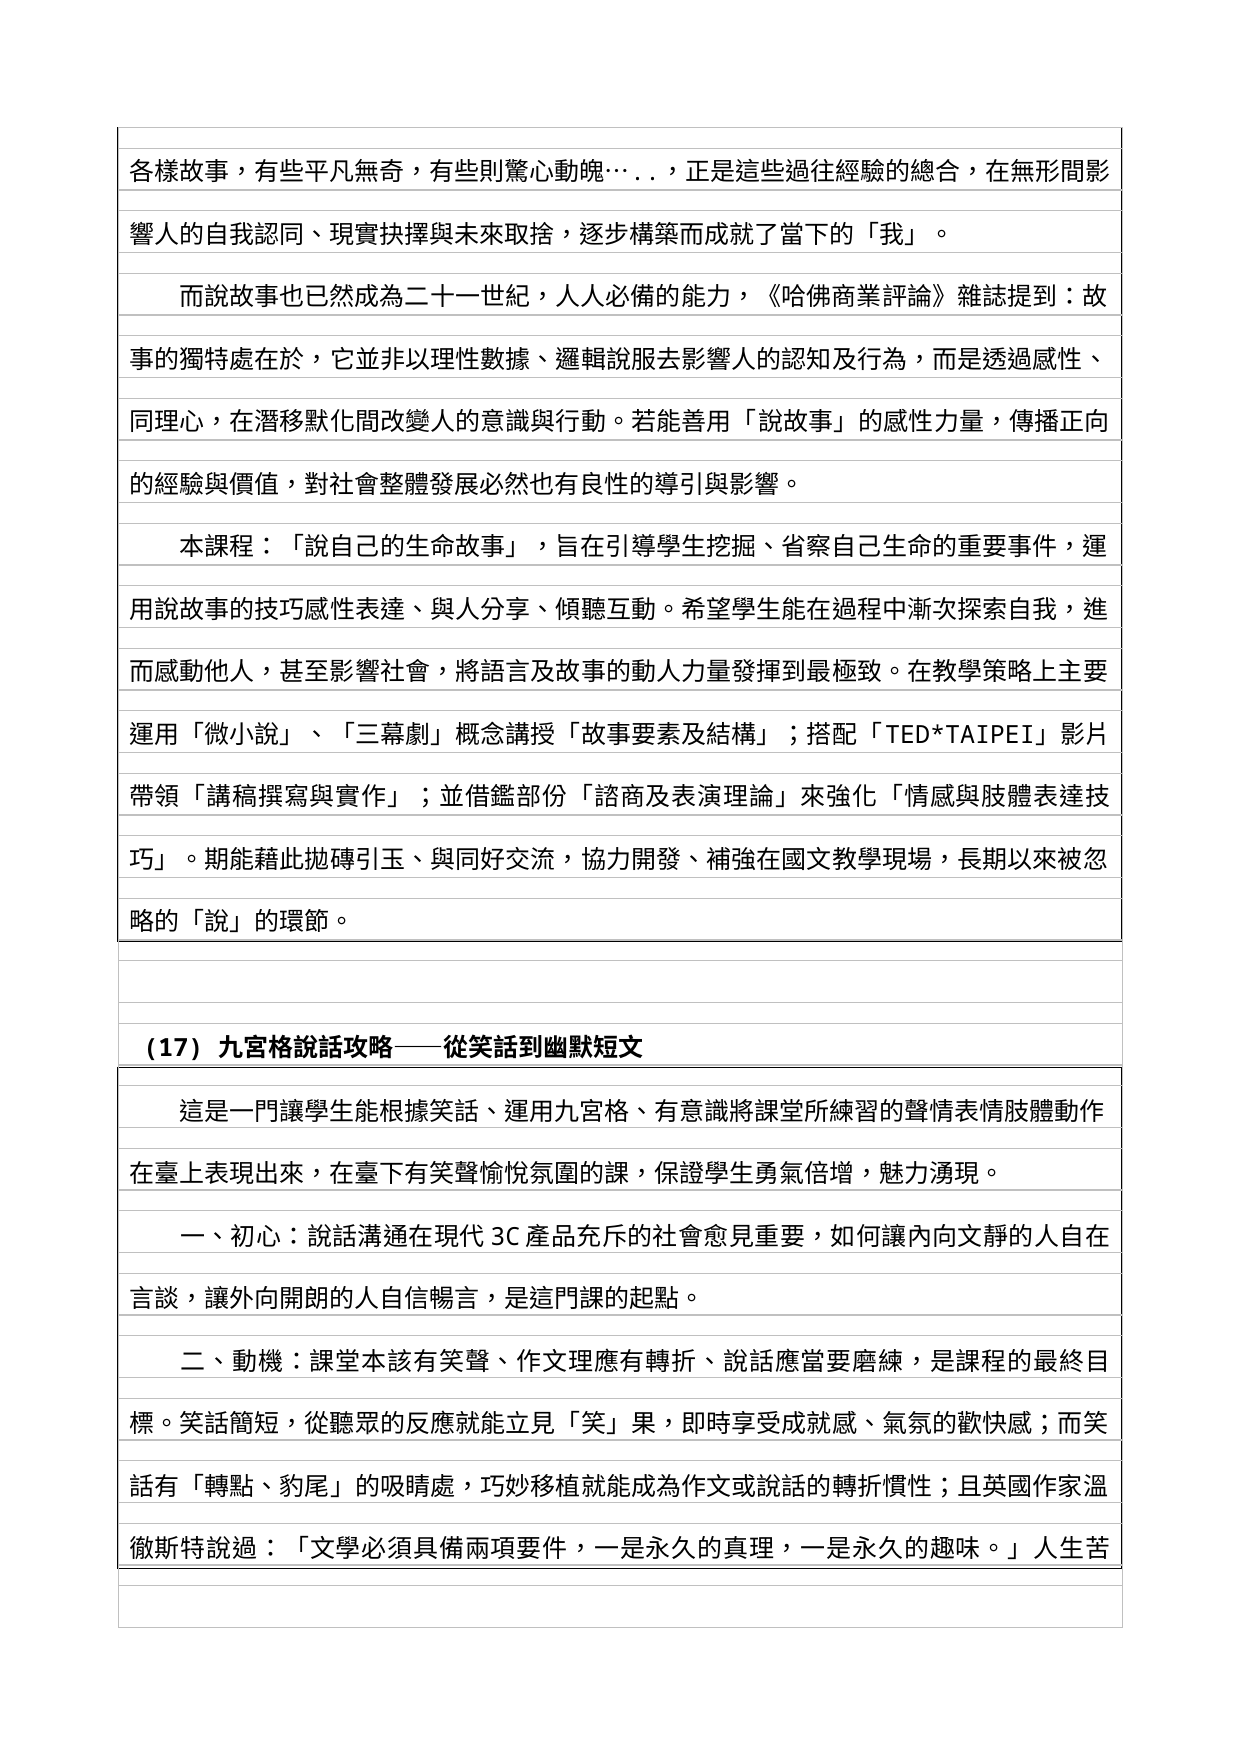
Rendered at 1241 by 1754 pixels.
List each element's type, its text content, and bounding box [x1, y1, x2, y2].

text [119, 1004, 1122, 1023]
text (17) 九宮格說話攻略——從笑話到幽默短文 [119, 1024, 1122, 1064]
